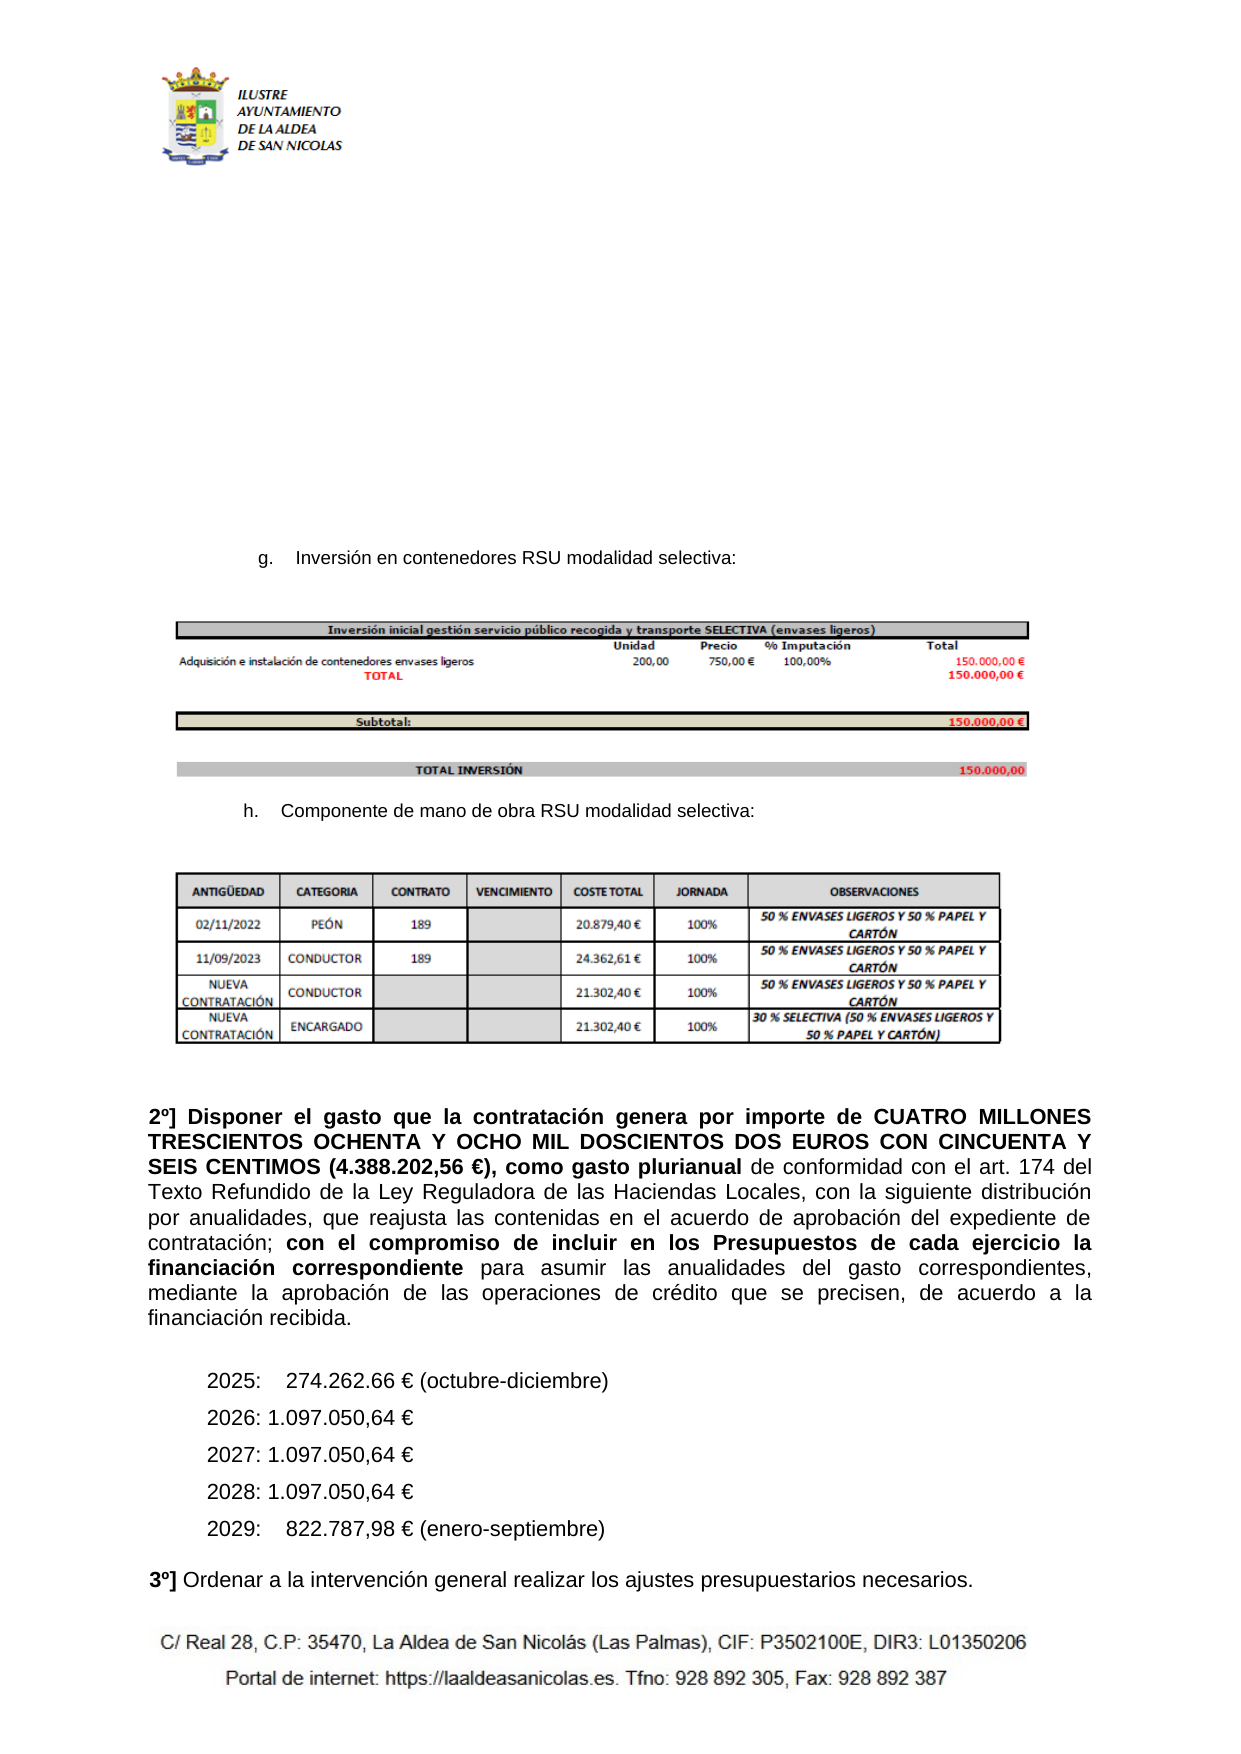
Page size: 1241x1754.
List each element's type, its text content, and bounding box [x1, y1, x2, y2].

text 2º] Disponer el gasto que la contratación genera por importe de CUATRO MILLONES TRESCIENTOS OCHENTA Y OCHO MIL DOSCIENTOS DOS EUROS CON CINCUENTA Y SEIS CENTIMOS (4.388.202,56 €), como gasto plurianual de conformidad con el art. 174 del Texto Refundido de la Ley Reguladora de las Haciendas Locales, con la siguiente distribución por anualidades, que reajusta las contenidas en el acuerdo de aprobación del expediente de contratación; con el compromiso de incluir en los Presupuestos de cada ejercicio la financiación correspondiente para asumir las anualidades del gasto correspondientes, mediante la aprobación de las operaciones de crédito que se precisen, de acuerdo a la financiación recibida. [148, 1104, 1093, 1331]
text 2028: 1.097.050,64 € [207, 1479, 1034, 1504]
list Inversión en contenedores RSU modalidad selectiva: [258, 547, 1034, 569]
text 2025: 274.262.66 € (octubre-diciembre) [207, 1368, 1034, 1393]
text 2027: 1.097.050,64 € [207, 1442, 1034, 1467]
picture [148, 1626, 1034, 1694]
text 2026: 1.097.050,64 € [207, 1404, 1034, 1430]
picture [148, 59, 358, 173]
text 3º] Ordenar a la intervención general realizar los ajustes presupuestarios necesarios. [148, 1567, 1093, 1592]
text 2029: 822.787,98 € (enero-septiembre) [207, 1516, 1034, 1541]
list Componente de mano de obra RSU modalidad selectiva: [243, 800, 1034, 821]
